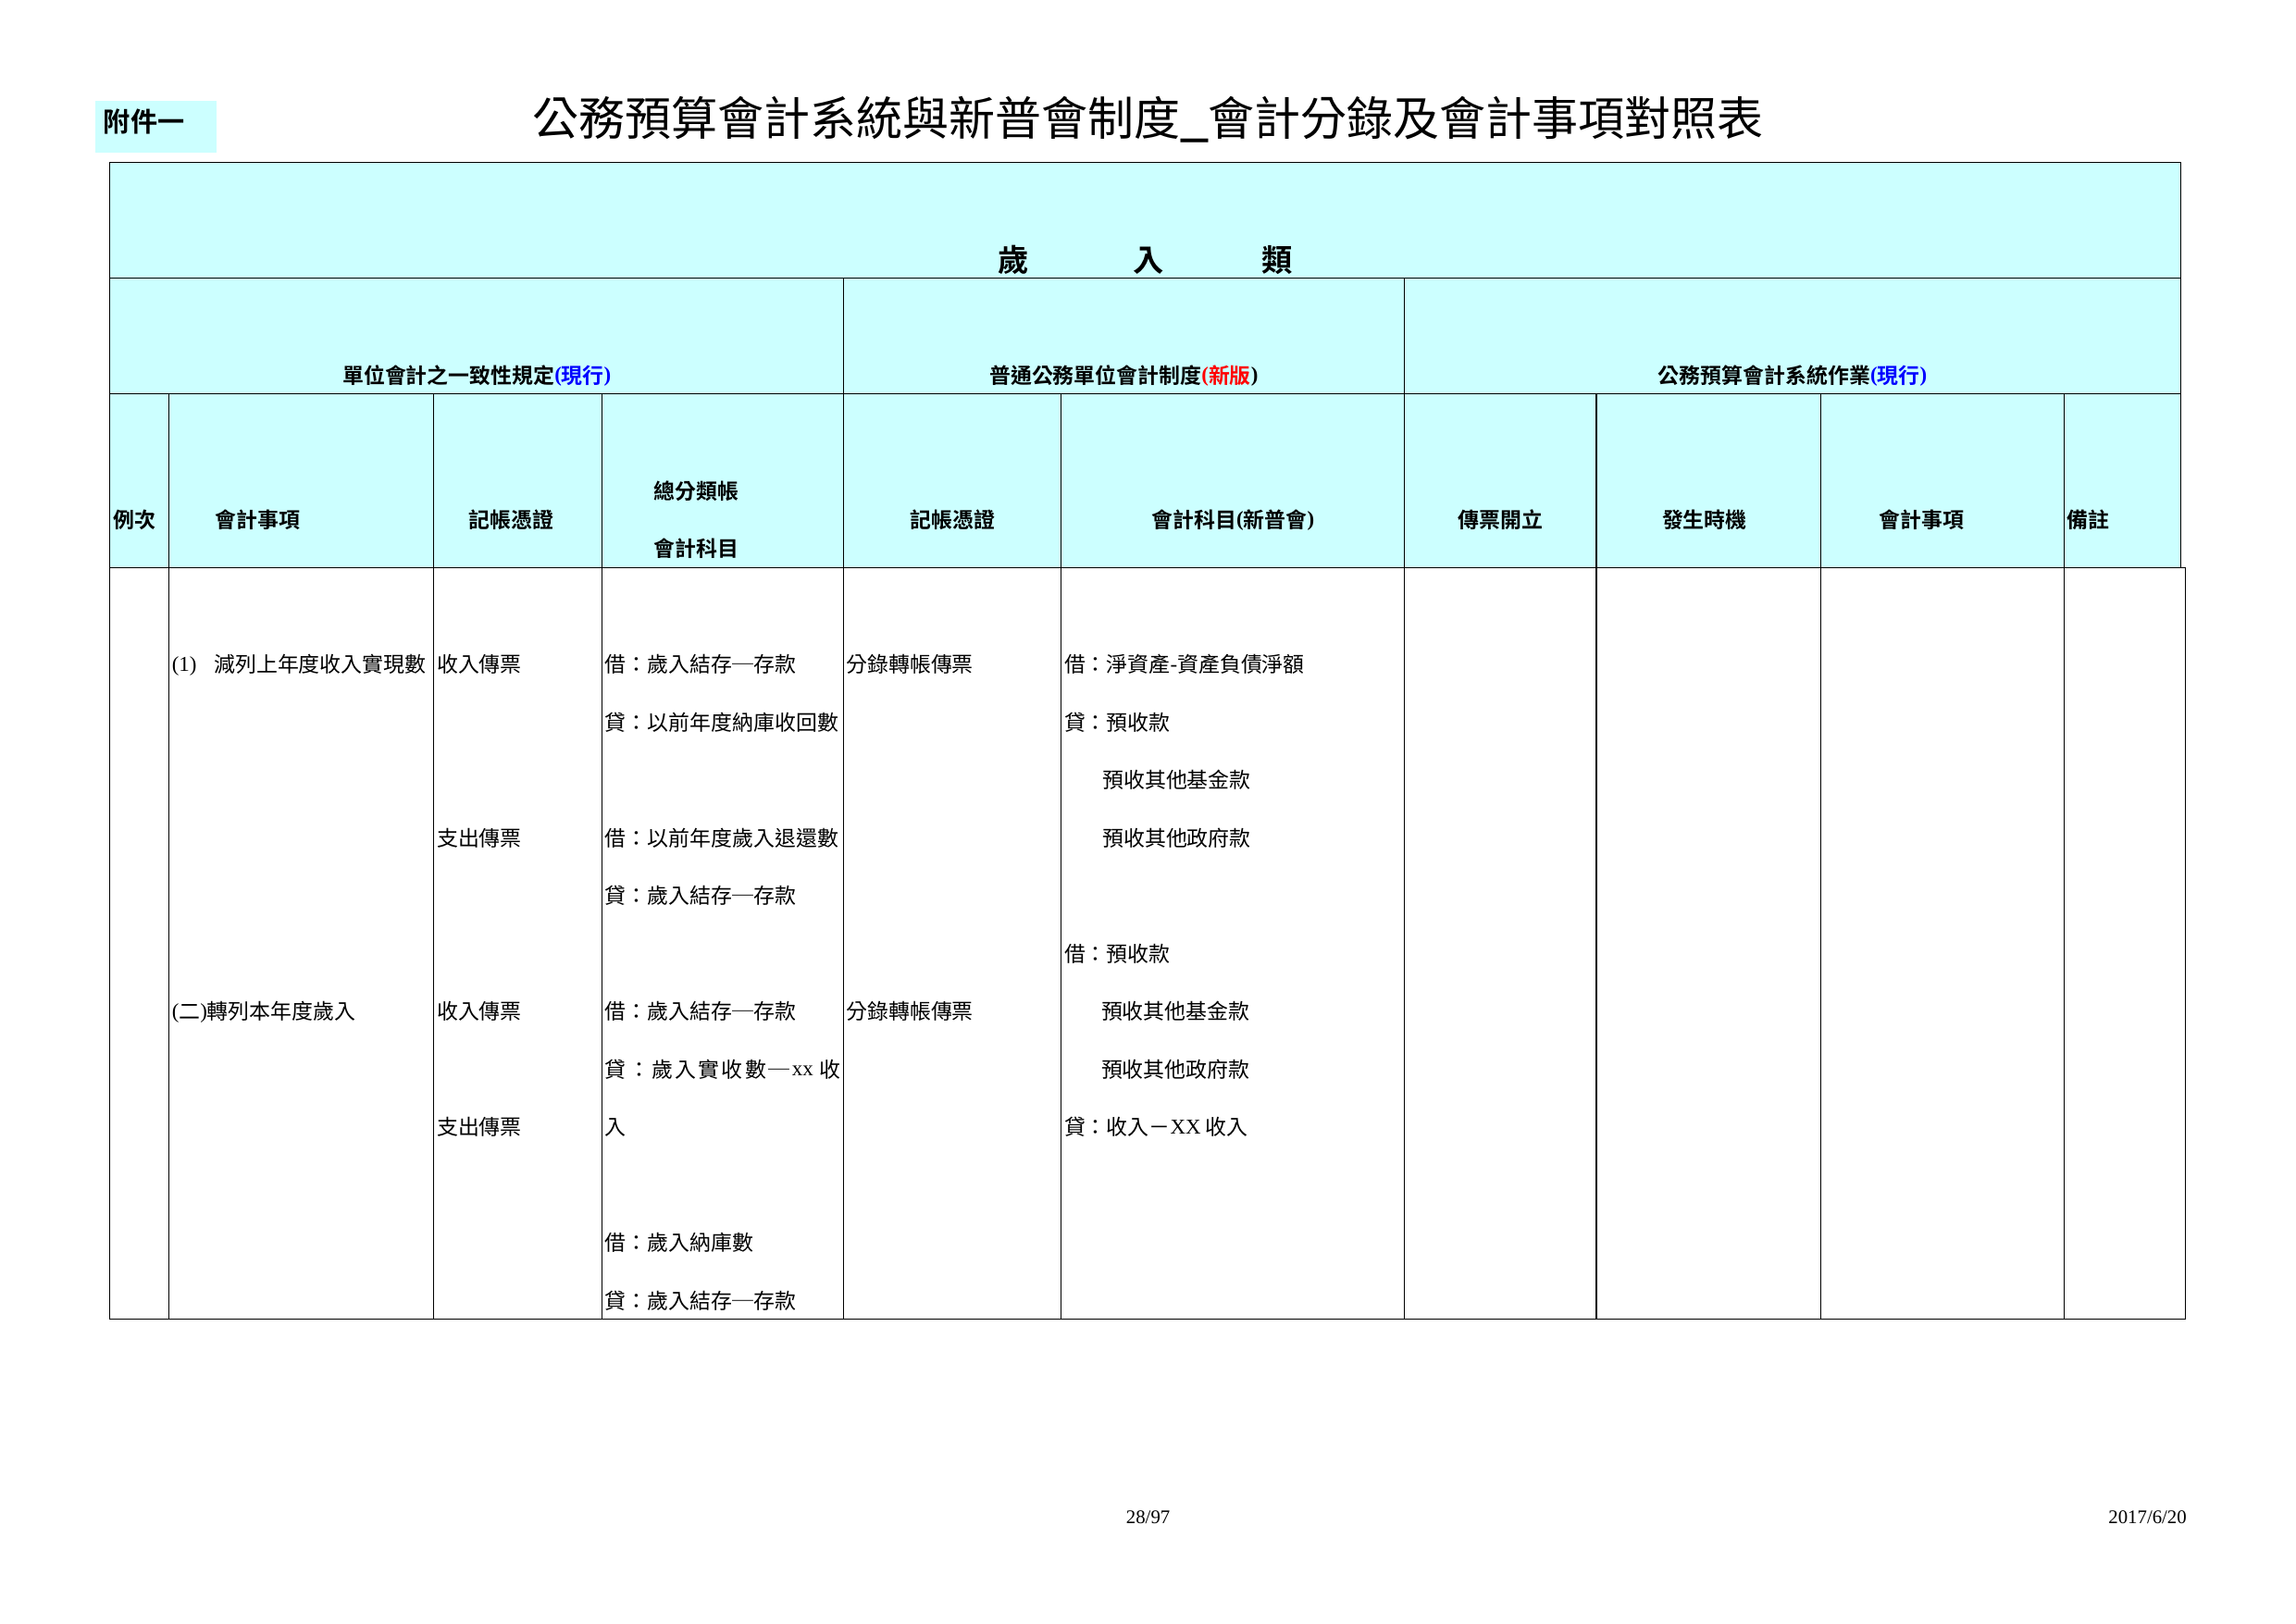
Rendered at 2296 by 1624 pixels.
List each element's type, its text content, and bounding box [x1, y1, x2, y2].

table_cell [1597, 568, 1820, 1319]
table_cell 會計事項 [169, 394, 433, 567]
table_cell 普通公務單位會計制度(新版) [844, 279, 1404, 393]
table_cell 發生時機 [1597, 394, 1820, 567]
table_cell 分錄轉帳傳票 分錄轉帳傳票 [844, 568, 1061, 1319]
table_cell 備註 [2065, 394, 2180, 567]
table_cell 例次 [110, 394, 168, 567]
table_header [2181, 162, 2186, 278]
table_cell 會計事項 [1821, 394, 2064, 567]
table_cell [110, 568, 168, 1319]
table_cell [2181, 393, 2186, 567]
table_cell [2181, 278, 2186, 393]
table_cell [1821, 568, 2064, 1319]
table_cell [2065, 568, 2185, 1319]
table_cell 會計科目(新普會) [1061, 394, 1404, 567]
table_cell 記帳憑證 [434, 394, 602, 567]
table_header 歲 入 類 [110, 163, 2180, 278]
table_cell [1405, 568, 1595, 1319]
table_cell 單位會計之一致性規定(現行) [110, 279, 843, 393]
table_cell 傳票開立 [1405, 394, 1595, 567]
table_cell 借：淨資產-資產負債淨額 貸：預收款 預收其他基金款 預收其他政府款 借：預收款 預收其他基金款 預收其他政府款 貸：收入－XX收入 [1061, 568, 1404, 1319]
table_cell 記帳憑證 [844, 394, 1061, 567]
table_header 歲 入 類 [95, 101, 217, 153]
table_cell 借：歲入結存─存款 貸：以前年度納庫收回數 借：以前年度歲入退還數 貸：歲入結存─存款 借：歲入結存─存款 貸：歲入實收數─xx收入 借：歲入納庫數 貸：歲入結存─存款 [602, 568, 843, 1319]
table_cell 總分類帳 會計科目 [602, 394, 843, 567]
table_cell 收入傳票 支出傳票 收入傳票 支出傳票 [434, 568, 602, 1319]
table_cell 公務預算會計系統作業(現行) [1405, 279, 2180, 393]
table_cell 審計機關審核上年度決算時，修正減列上年度收入實現數，轉列本年度歲入 減列上年度收入實現數 (二)轉列本年度歲入 [169, 568, 433, 1319]
